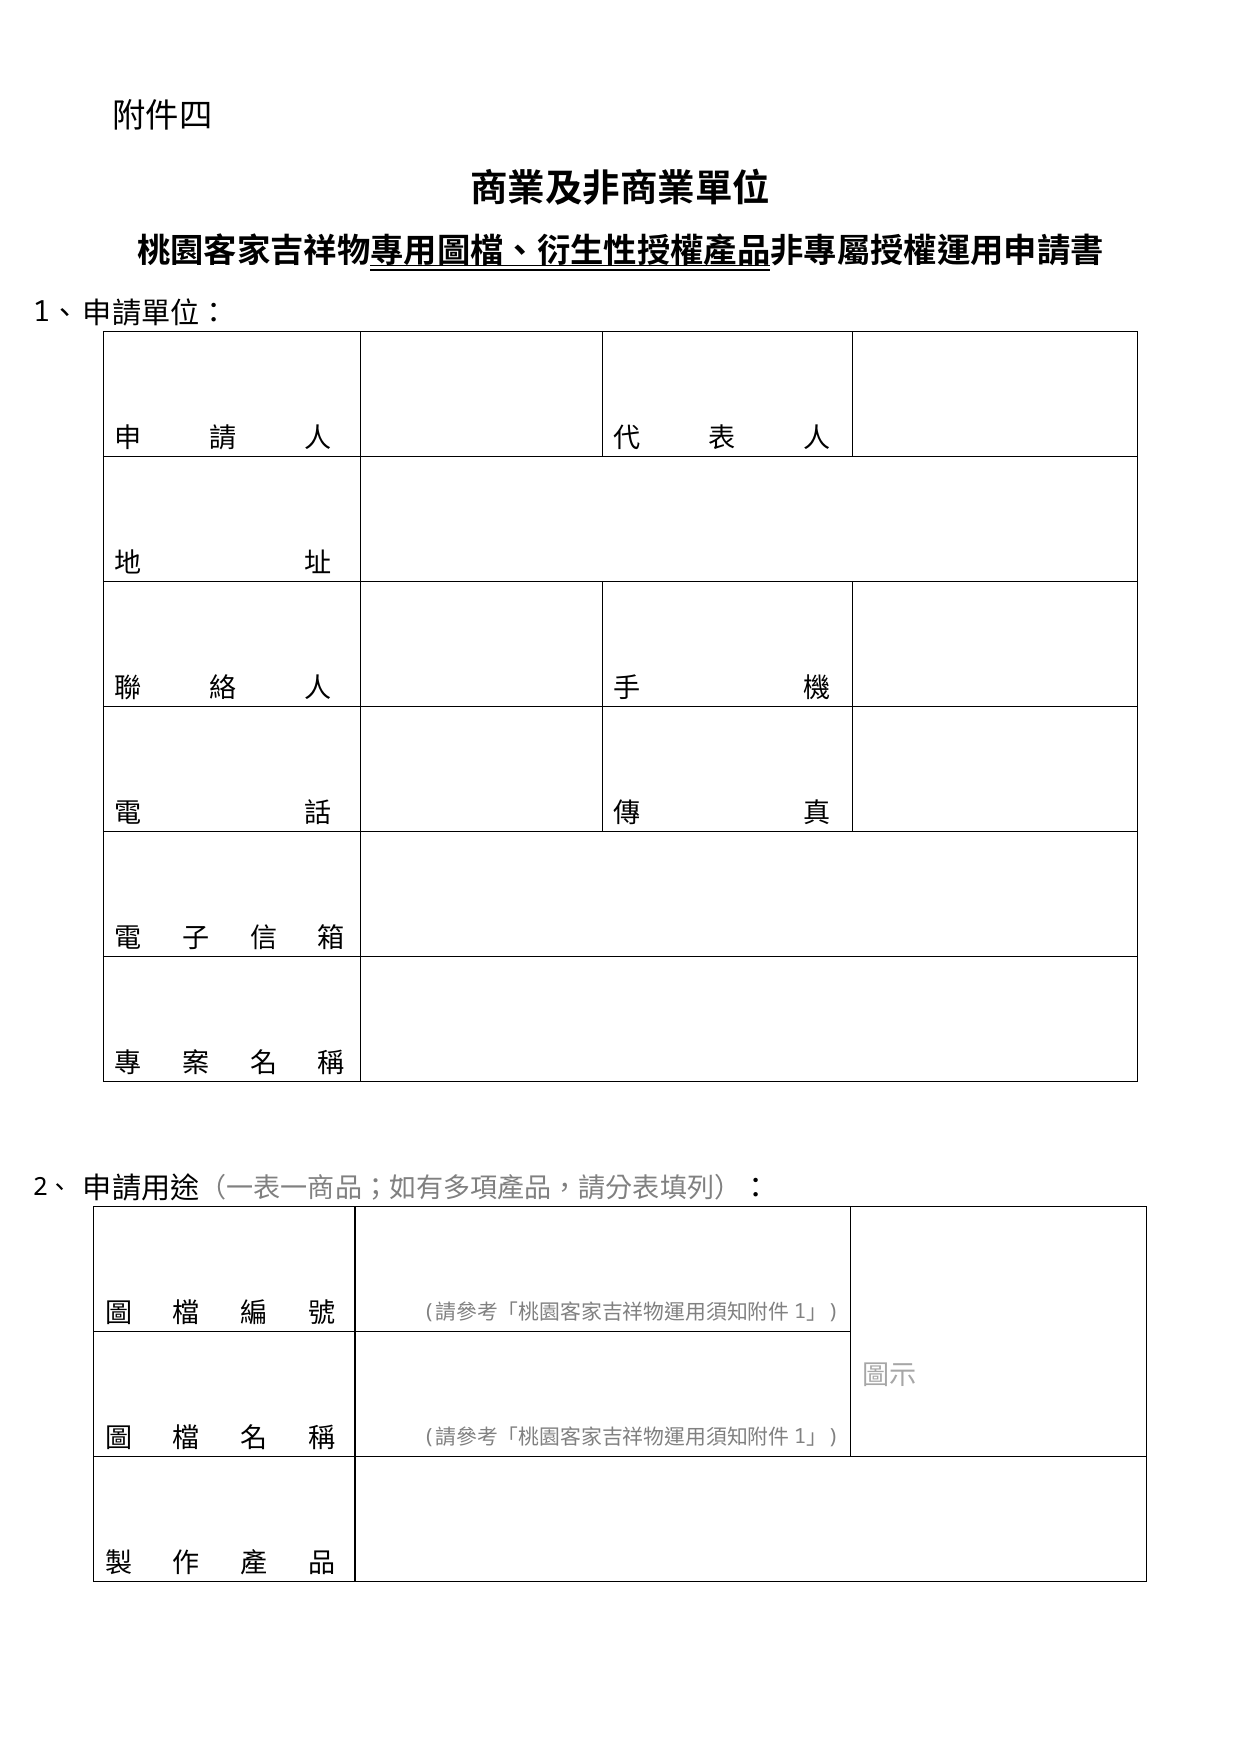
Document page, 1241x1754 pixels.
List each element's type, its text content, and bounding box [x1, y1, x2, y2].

table_cell [853, 707, 1137, 831]
table_cell [361, 957, 1137, 1081]
table_header 圖示 [851, 1207, 1146, 1456]
table_cell [361, 707, 602, 831]
table_cell 手 機 [603, 582, 852, 706]
table_cell 電 話 [104, 707, 360, 831]
table_header [853, 332, 1137, 456]
table_cell 圖 檔 名 稱 [94, 1332, 354, 1456]
list 申請用途（一表一商品；如有多項產品，請分表填列）： [33, 1144, 1128, 1206]
table_header 圖 檔 編 號 [94, 1207, 354, 1331]
table_header (請參考「桃園客家吉祥物運用須知附件1」) [356, 1207, 850, 1331]
text 商業及非商業單位 [112, 144, 1128, 206]
table_cell [361, 582, 602, 706]
table_cell 製 作 產 品 [94, 1457, 354, 1581]
table_cell 地 址 [104, 457, 360, 581]
table_cell 聯 絡 人 [104, 582, 360, 706]
table_cell 電 子 信 箱 [104, 832, 360, 956]
table_cell [361, 832, 1137, 956]
table_cell [361, 457, 1137, 581]
list 申請單位： [33, 269, 1128, 331]
table_cell 專 案 名 稱 [104, 957, 360, 1081]
table_cell (請參考「桃園客家吉祥物運用須知附件1」) [356, 1332, 850, 1456]
table_cell [853, 582, 1137, 706]
table_header 申 請 人 [104, 332, 360, 456]
table_cell [356, 1457, 1146, 1581]
table_header 代 表 人 [603, 332, 852, 456]
table_cell 傳 真 [603, 707, 852, 831]
text 桃園客家吉祥物專用圖檔、衍生性授權產品非專屬授權運用申請書 [112, 206, 1128, 269]
table_header [361, 332, 602, 456]
